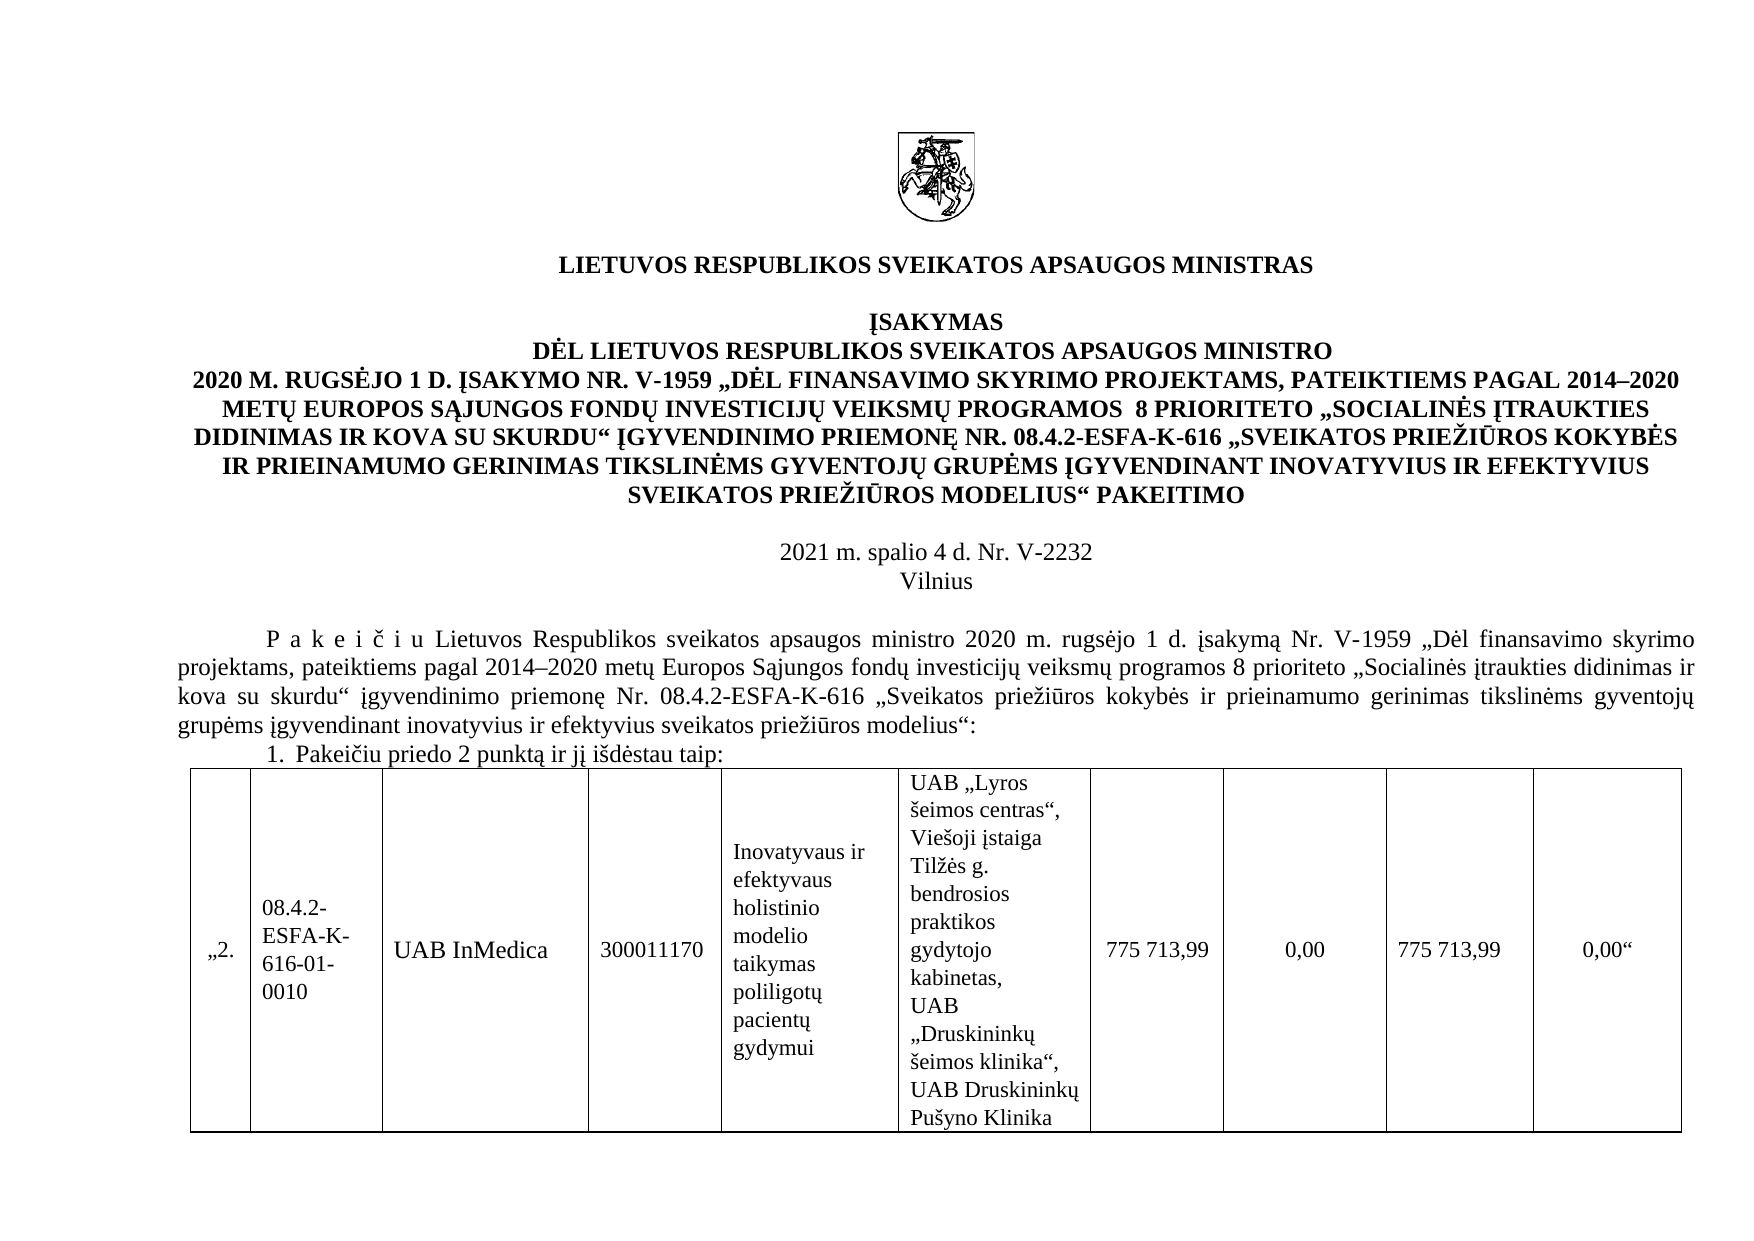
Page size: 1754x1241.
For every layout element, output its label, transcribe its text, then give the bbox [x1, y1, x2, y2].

table_header 775 713,99 [1387, 769, 1533, 1131]
table_header 775 713,99 [1091, 769, 1223, 1131]
text 2020 M. RUGSĖJO 1 D. ĮSAKYMO NR. V-1959 „DĖL FINANSAVIMO SKYRIMO PROJEKTAMS, PATEIKTIEMS PAGAL 2014–2020 METŲ EUROPOS SĄJUNGOS FONDŲ INVESTICIJŲ VEIKSMŲ PROGRAMOS 8 PRIORITETO „SOCIALINĖS ĮTRAUKTIES DIDINIMAS IR KOVA SU SKURDU“ ĮGYVENDINIMO PRIEMONĘ NR. 08.4.2-ESFA-K-616 „Sveikatos priežiūros kokybės ir prieinamumo gerinimas tikslinėms gyventojų grupėms įgyvendinant inovatyvius ir efektyvius sveikatos priežiūros modelius“ PAKEITIMO [177, 365, 1695, 509]
table_header 0,00“ [1534, 769, 1681, 1131]
text LIETUVOS RESPUBLIKOS SVEIKATOS APSAUGOS MINISTRAS [177, 250, 1695, 279]
table_header UAB „Lyros šeimos centras“, Viešoji įstaiga Tilžės g. bendrosios praktikos gydytojo kabinetas, UAB „Druskininkų šeimos klinika“, UAB Druskininkų Pušyno Klinika [899, 769, 1090, 1131]
text ĮSAKYMAS [177, 307, 1695, 336]
text DĖL LIETUVOS RESPUBLIKOS SVEIKATOS APSAUGOS MINISTRO [177, 336, 1695, 365]
text P a k e i č i u Lietuvos Respublikos sveikatos apsaugos ministro 2020 m. rugsėjo 1 d. įsakymą Nr. V-1959 „Dėl finansavimo skyrimo projektams, pateiktiems pagal 2014–2020 metų Europos Sąjungos fondų investicijų veiksmų programos 8 prioriteto „Socialinės įtraukties didinimas ir kova su skurdu“ įgyvendinimo priemonę Nr. 08.4.2-ESFA-K-616 „Sveikatos priežiūros kokybės ir prieinamumo gerinimas tikslinėms gyventojų grupėms įgyvendinant inovatyvius ir efektyvius sveikatos priežiūros modelius“: [177, 624, 1695, 739]
table_header 08.4.2-ESFA-K-616-01-0010 [251, 769, 382, 1131]
table_header 0,00 [1224, 769, 1386, 1131]
text Vilnius [177, 566, 1695, 595]
table_header Inovatyvaus ir efektyvaus holistinio modelio taikymas poliligotų pacientų gydymui [722, 769, 898, 1131]
text 2021 m. spalio 4 d. Nr. V-2232 [177, 537, 1695, 566]
table_header 300011170 [589, 769, 721, 1131]
table_header „2. [191, 769, 250, 1131]
text 1. Pakeičiu priedo 2 punktą ir jį išdėstau taip: [177, 739, 1695, 767]
table_header UAB InMedica [383, 769, 588, 1131]
